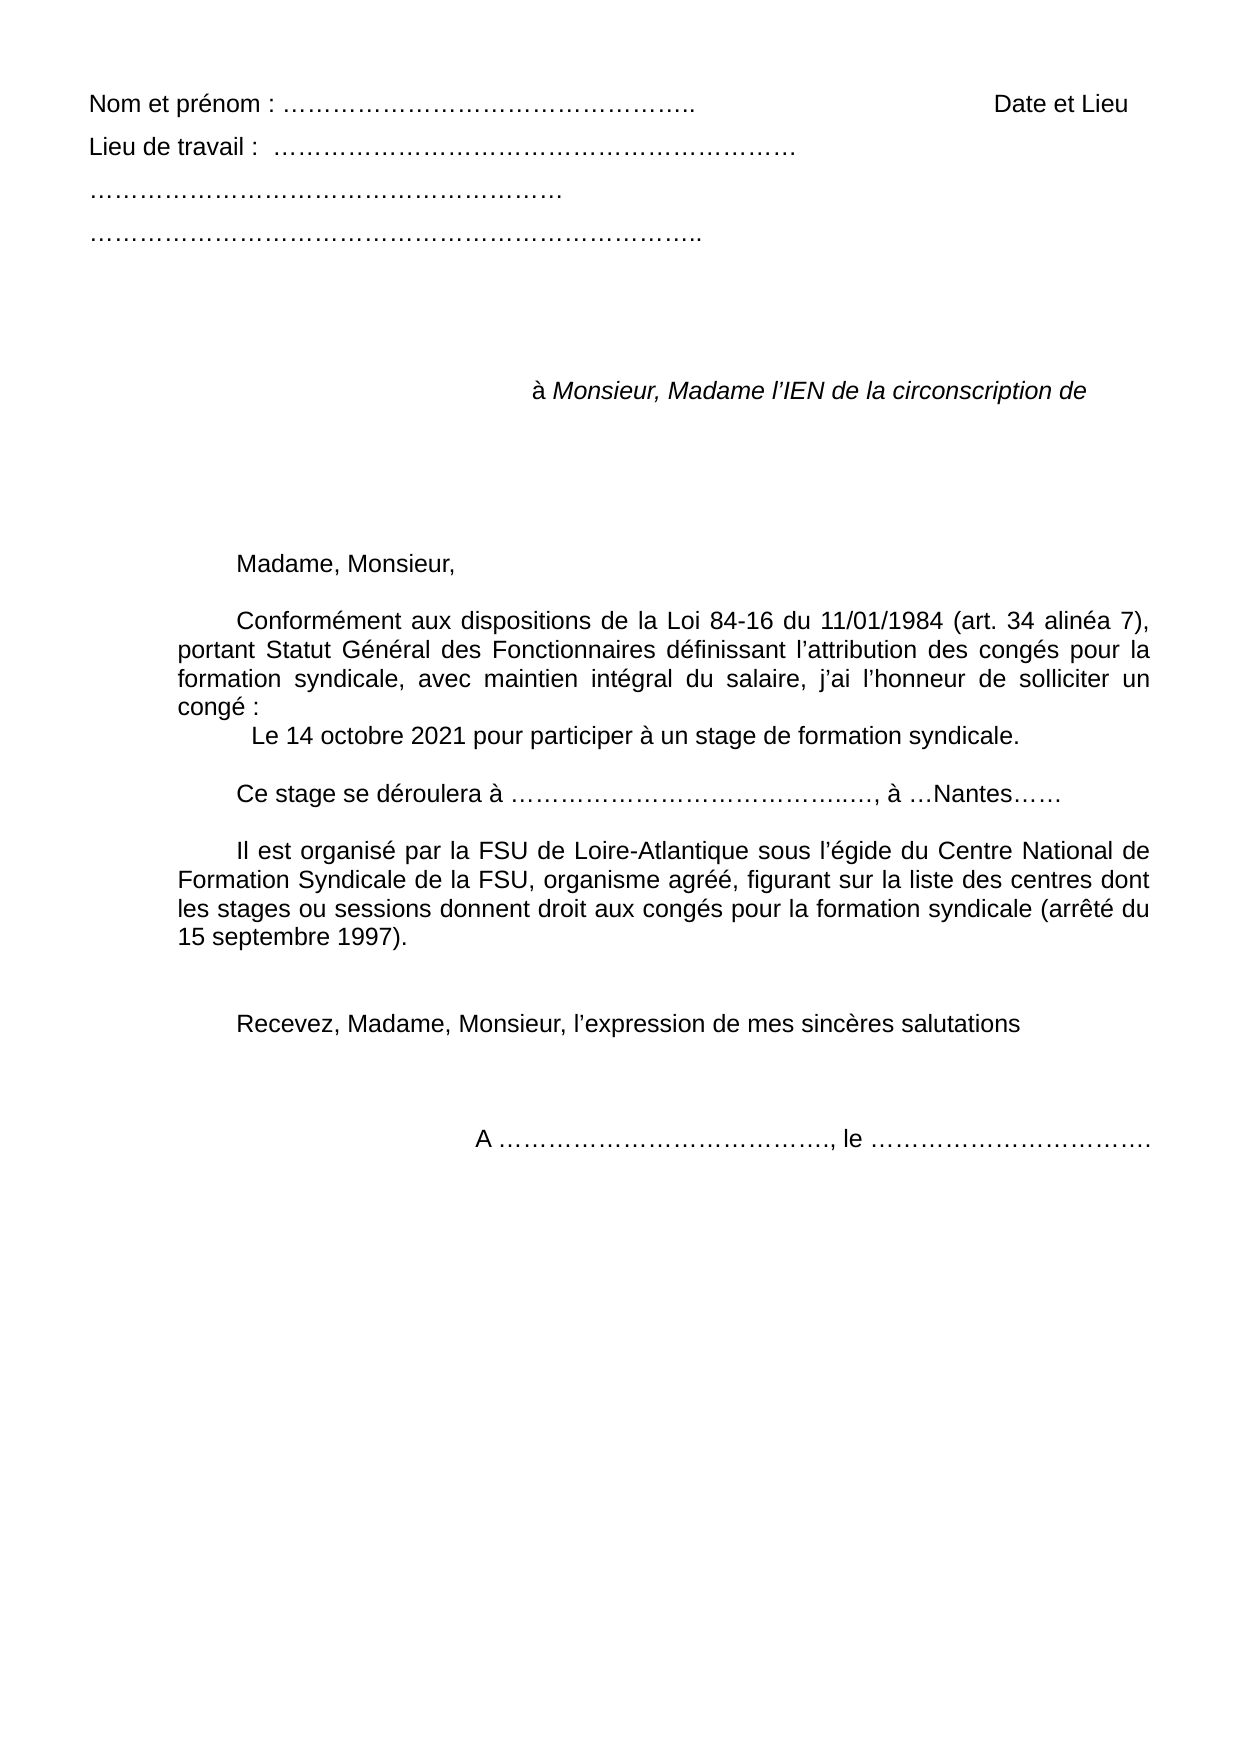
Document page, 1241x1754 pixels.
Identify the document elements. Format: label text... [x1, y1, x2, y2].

text Lieu de travail : ……………………………………………………… [88, 132, 1151, 161]
text Ce stage se déroulera à …………………………………..…, à …Nantes…… [177, 779, 1151, 807]
text Il est organisé par la FSU de Loire-Atlantique sous l’égide du Centre National de Formation Syndicale de la FSU, organisme agréé, figurant sur la liste des centres dont les stages ou sessions donnent droit aux congés pour la formation syndicale (arrêté du 15 septembre 1997). [177, 836, 1151, 951]
text Nom et prénom : ………………………………………….. Date et Lieu [88, 89, 1151, 117]
text ……………………………………………………………….. [88, 218, 1151, 247]
text Madame, Monsieur, [177, 549, 1151, 577]
text A …………………………………., le ……………………………. [177, 1124, 1151, 1152]
text Conformément aux dispositions de la Loi 84-16 du 11/01/1984 (art. 34 alinéa 7), portant Statut Général des Fonctionnaires définissant l’attribution des congés pour la formation syndicale, avec maintien intégral du salaire, j’ai l’honneur de solliciter un congé : [177, 606, 1151, 721]
text à Monsieur, Madame l’IEN de la circonscription de [532, 376, 1151, 405]
text ………………………………………………… [88, 175, 1151, 204]
text Le 14 octobre 2021 pour participer à un stage de formation syndicale. [177, 721, 1151, 750]
text Recevez, Madame, Monsieur, l’expression de mes sincères salutations [177, 1009, 1151, 1037]
